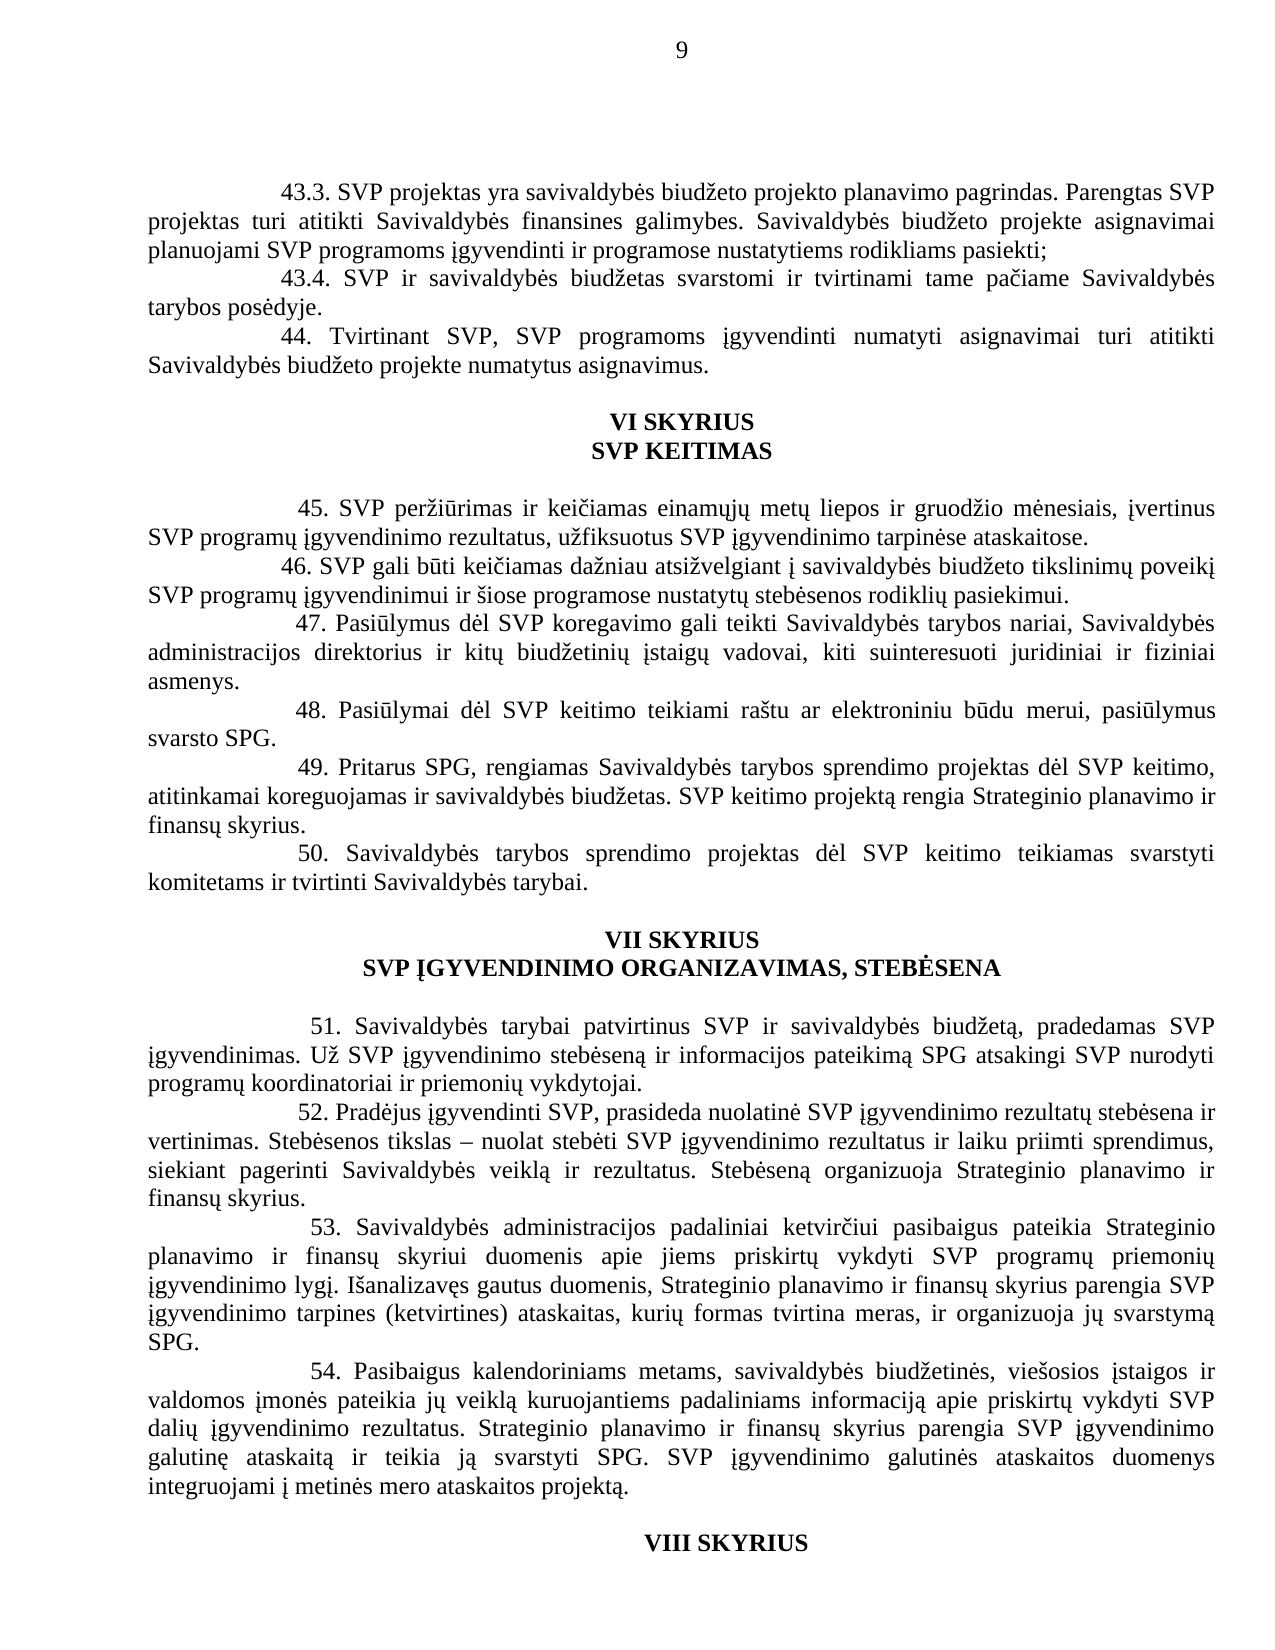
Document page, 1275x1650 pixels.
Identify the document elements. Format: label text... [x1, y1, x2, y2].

text 53. Savivaldybės administracijos padaliniai ketvirčiui pasibaigus pateikia Strateginio planavimo ir finansų skyriui duomenis apie jiems priskirtų vykdyti SVP programų priemonių įgyvendinimo lygį. Išanalizavęs gautus duomenis, Strateginio planavimo ir finansų skyrius parengia SVP įgyvendinimo tarpines (ketvirtines) ataskaitas, kurių formas tvirtina meras, ir organizuoja jų svarstymą SPG. [148, 1212, 1216, 1356]
text 48. Pasiūlymai dėl SVP keitimo teikiami raštu ar elektroniniu būdu merui, pasiūlymus svarsto SPG. [148, 695, 1216, 752]
text 43.3. SVP projektas yra savivaldybės biudžeto projekto planavimo pagrindas. Parengtas SVP projektas turi atitikti Savivaldybės finansines galimybes. Savivaldybės biudžeto projekte asignavimai planuojami SVP programoms įgyvendinti ir programose nustatytiems rodikliams pasiekti; [148, 177, 1216, 263]
text 43.4. SVP ir savivaldybės biudžetas svarstomi ir tvirtinami tame pačiame Savivaldybės tarybos posėdyje. [148, 263, 1216, 321]
text 47. Pasiūlymus dėl SVP koregavimo gali teikti Savivaldybės tarybos nariai, Savivaldybės administracijos direktorius ir kitų biudžetinių įstaigų vadovai, kiti suinteresuoti juridiniai ir fiziniai asmenys. [148, 608, 1216, 695]
text 50. Savivaldybės tarybos sprendimo projektas dėl SVP keitimo teikiamas svarstyti komitetams ir tvirtinti Savivaldybės tarybai. [148, 838, 1216, 896]
text 46. SVP gali būti keičiamas dažniau atsižvelgiant į savivaldybės biudžeto tikslinimų poveikį SVP programų įgyvendinimui ir šiose programose nustatytų stebėsenos rodiklių pasiekimui. [148, 551, 1216, 608]
text 45. SVP peržiūrimas ir keičiamas einamųjų metų liepos ir gruodžio mėnesiais, įvertinus SVP programų įgyvendinimo rezultatus, užfiksuotus SVP įgyvendinimo tarpinėse ataskaitose. [148, 493, 1216, 551]
text 54. Pasibaigus kalendoriniams metams, savivaldybės biudžetinės, viešosios įstaigos ir valdomos įmonės pateikia jų veiklą kuruojantiems padaliniams informaciją apie priskirtų vykdyti SVP dalių įgyvendinimo rezultatus. Strateginio planavimo ir finansų skyrius parengia SVP įgyvendinimo galutinę ataskaitą ir teikia ją svarstyti SPG. SVP įgyvendinimo galutinės ataskaitos duomenys integruojami į metinės mero ataskaitos projektą. [148, 1356, 1216, 1500]
text VII SKYRIUS [148, 925, 1216, 953]
text VIII SKYRIUS [148, 1528, 1216, 1557]
text SVP ĮGYVENDINIMO ORGANIZAVIMAS, STEBĖSENA [148, 953, 1216, 982]
text SVP KEITIMAS [148, 436, 1216, 465]
text 51. Savivaldybės tarybai patvirtinus SVP ir savivaldybės biudžetą, pradedamas SVP įgyvendinimas. Už SVP įgyvendinimo stebėseną ir informacijos pateikimą SPG atsakingi SVP nurodyti programų koordinatoriai ir priemonių vykdytojai. [148, 1011, 1216, 1097]
text VI SKYRIUS [148, 407, 1216, 436]
text 44. Tvirtinant SVP, SVP programoms įgyvendinti numatyti asignavimai turi atitikti Savivaldybės biudžeto projekte numatytus asignavimus. [148, 321, 1216, 378]
text 49. Pritarus SPG, rengiamas Savivaldybės tarybos sprendimo projektas dėl SVP keitimo, atitinkamai koreguojamas ir savivaldybės biudžetas. SVP keitimo projektą rengia Strateginio planavimo ir finansų skyrius. [148, 752, 1216, 838]
text 52. Pradėjus įgyvendinti SVP, prasideda nuolatinė SVP įgyvendinimo rezultatų stebėsena ir vertinimas. Stebėsenos tikslas – nuolat stebėti SVP įgyvendinimo rezultatus ir laiku priimti sprendimus, siekiant pagerinti Savivaldybės veiklą ir rezultatus. Stebėseną organizuoja Strateginio planavimo ir finansų skyrius. [148, 1097, 1216, 1212]
